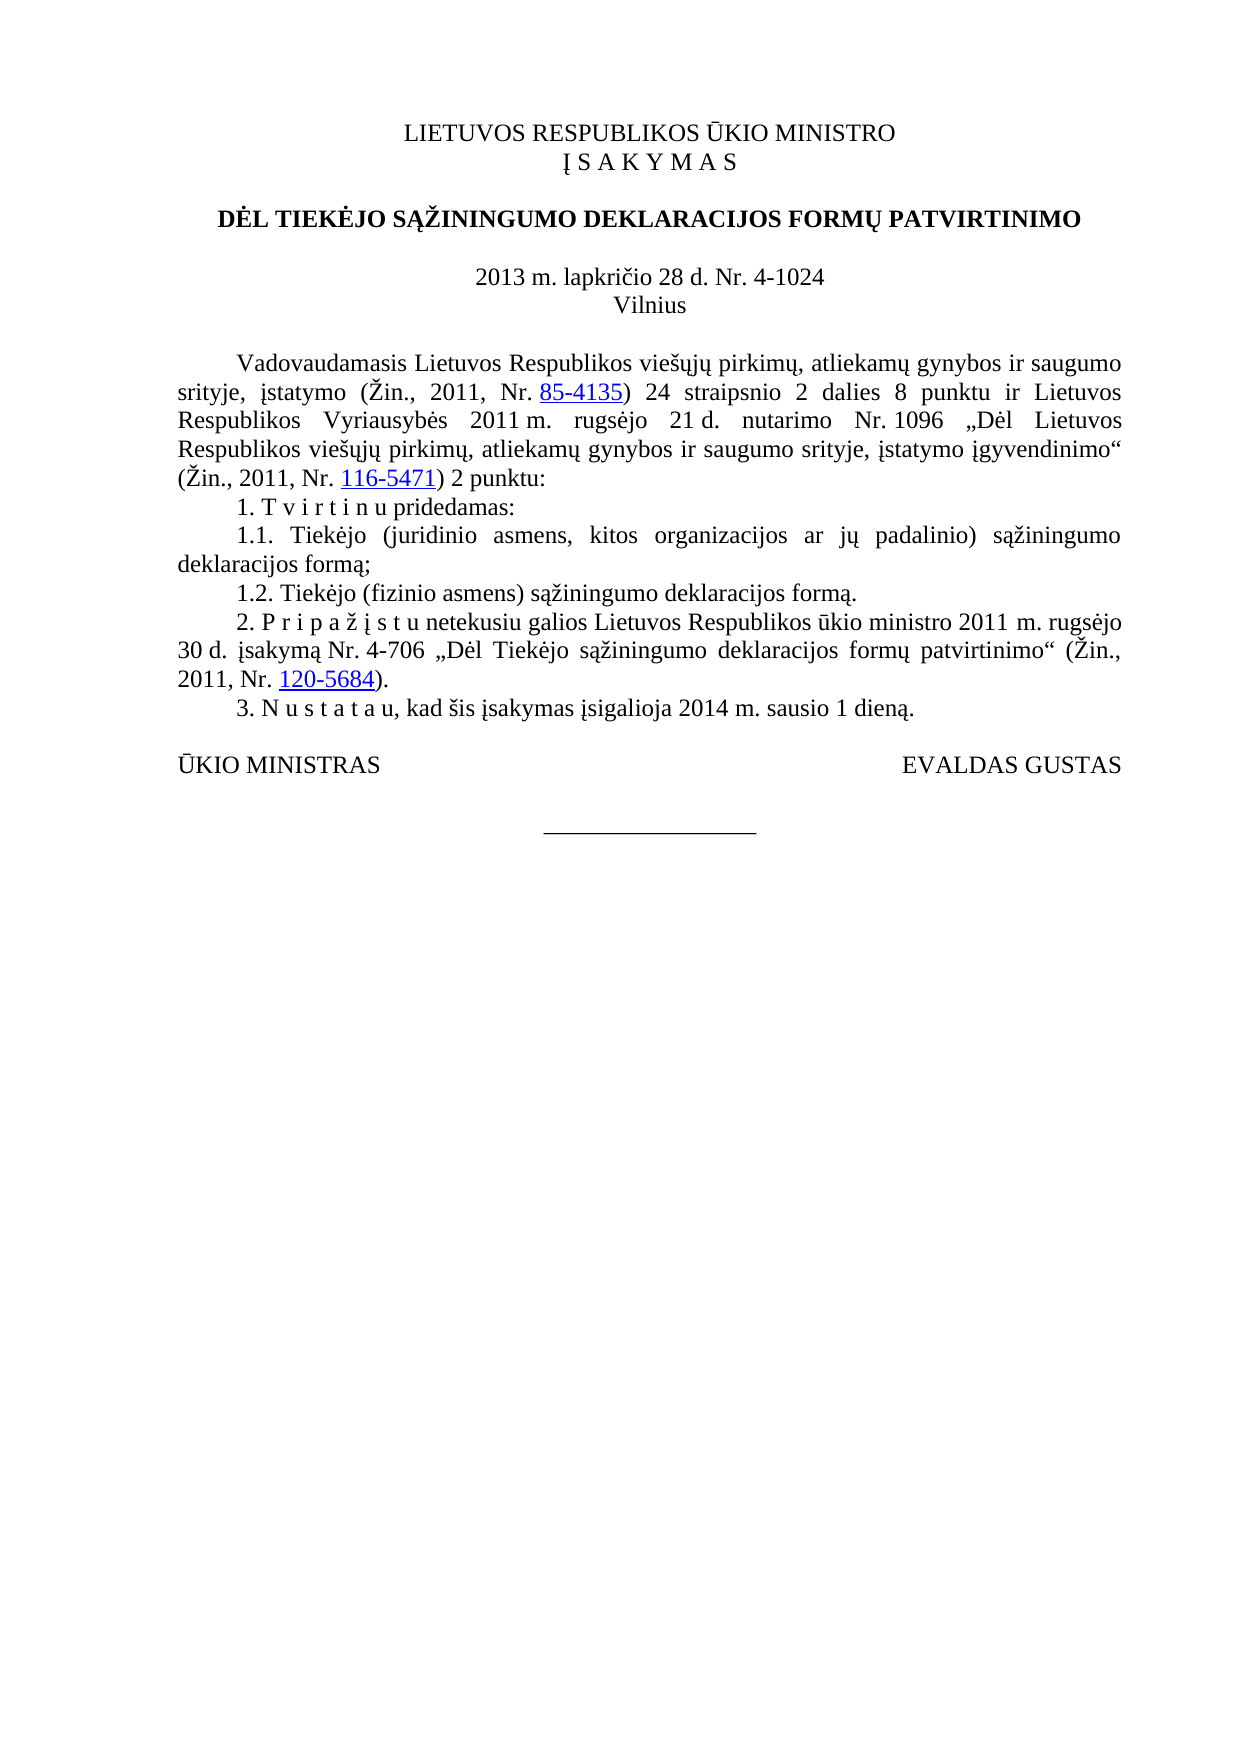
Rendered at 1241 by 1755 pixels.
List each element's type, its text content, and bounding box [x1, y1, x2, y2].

text 1.1. Tiekėjo (juridinio asmens, kitos organizacijos ar jų padalinio) sąžiningumo deklaracijos formą; [177, 521, 1122, 578]
text 3. N u s t a t a u, kad šis įsakymas įsigalioja 2014 m. sausio 1 dieną. [177, 693, 1122, 722]
text Vilnius [177, 291, 1122, 319]
text Į S A K Y M A S [177, 147, 1122, 176]
text 1. T v i r t i n u pridedamas: [177, 492, 1122, 521]
text 1.2. Tiekėjo (fizinio asmens) sąžiningumo deklaracijos formą. [177, 578, 1122, 607]
text LIETUVOS RESPUBLIKOS ŪKIO MINISTRO [177, 118, 1122, 147]
text _________________ [177, 808, 1122, 837]
text DĖL TIEKĖJO SĄŽININGUMO DEKLARACIJOS FORMŲ PATVIRTINIMO [177, 204, 1122, 233]
text Vadovaudamasis Lietuvos Respublikos viešųjų pirkimų, atliekamų gynybos ir saugumo srityje, įstatymo (Žin., 2011, Nr. 85-4135) 24 straipsnio 2 dalies 8 punktu ir Lietuvos Respublikos Vyriausybės 2011 m. rugsėjo 21 d. nutarimo Nr. 1096 „Dėl Lietuvos Respublikos viešųjų pirkimų, atliekamų gynybos ir saugumo srityje, įstatymo įgyvendinimo“ (Žin., 2011, Nr. 116-5471) 2 punktu: [177, 348, 1122, 492]
text 2013 m. lapkričio 28 d. Nr. 4-1024 [177, 262, 1122, 291]
text 2. P r i p a ž į s t u netekusiu galios Lietuvos Respublikos ūkio ministro 2011 m. rugsėjo 30 d. įsakymą Nr. 4-706 „Dėl Tiekėjo sąžiningumo deklaracijos formų patvirtinimo“ (Žin., 2011, Nr. 120-5684). [177, 607, 1122, 693]
text Ūkio ministras Evaldas Gustas [177, 751, 1122, 779]
